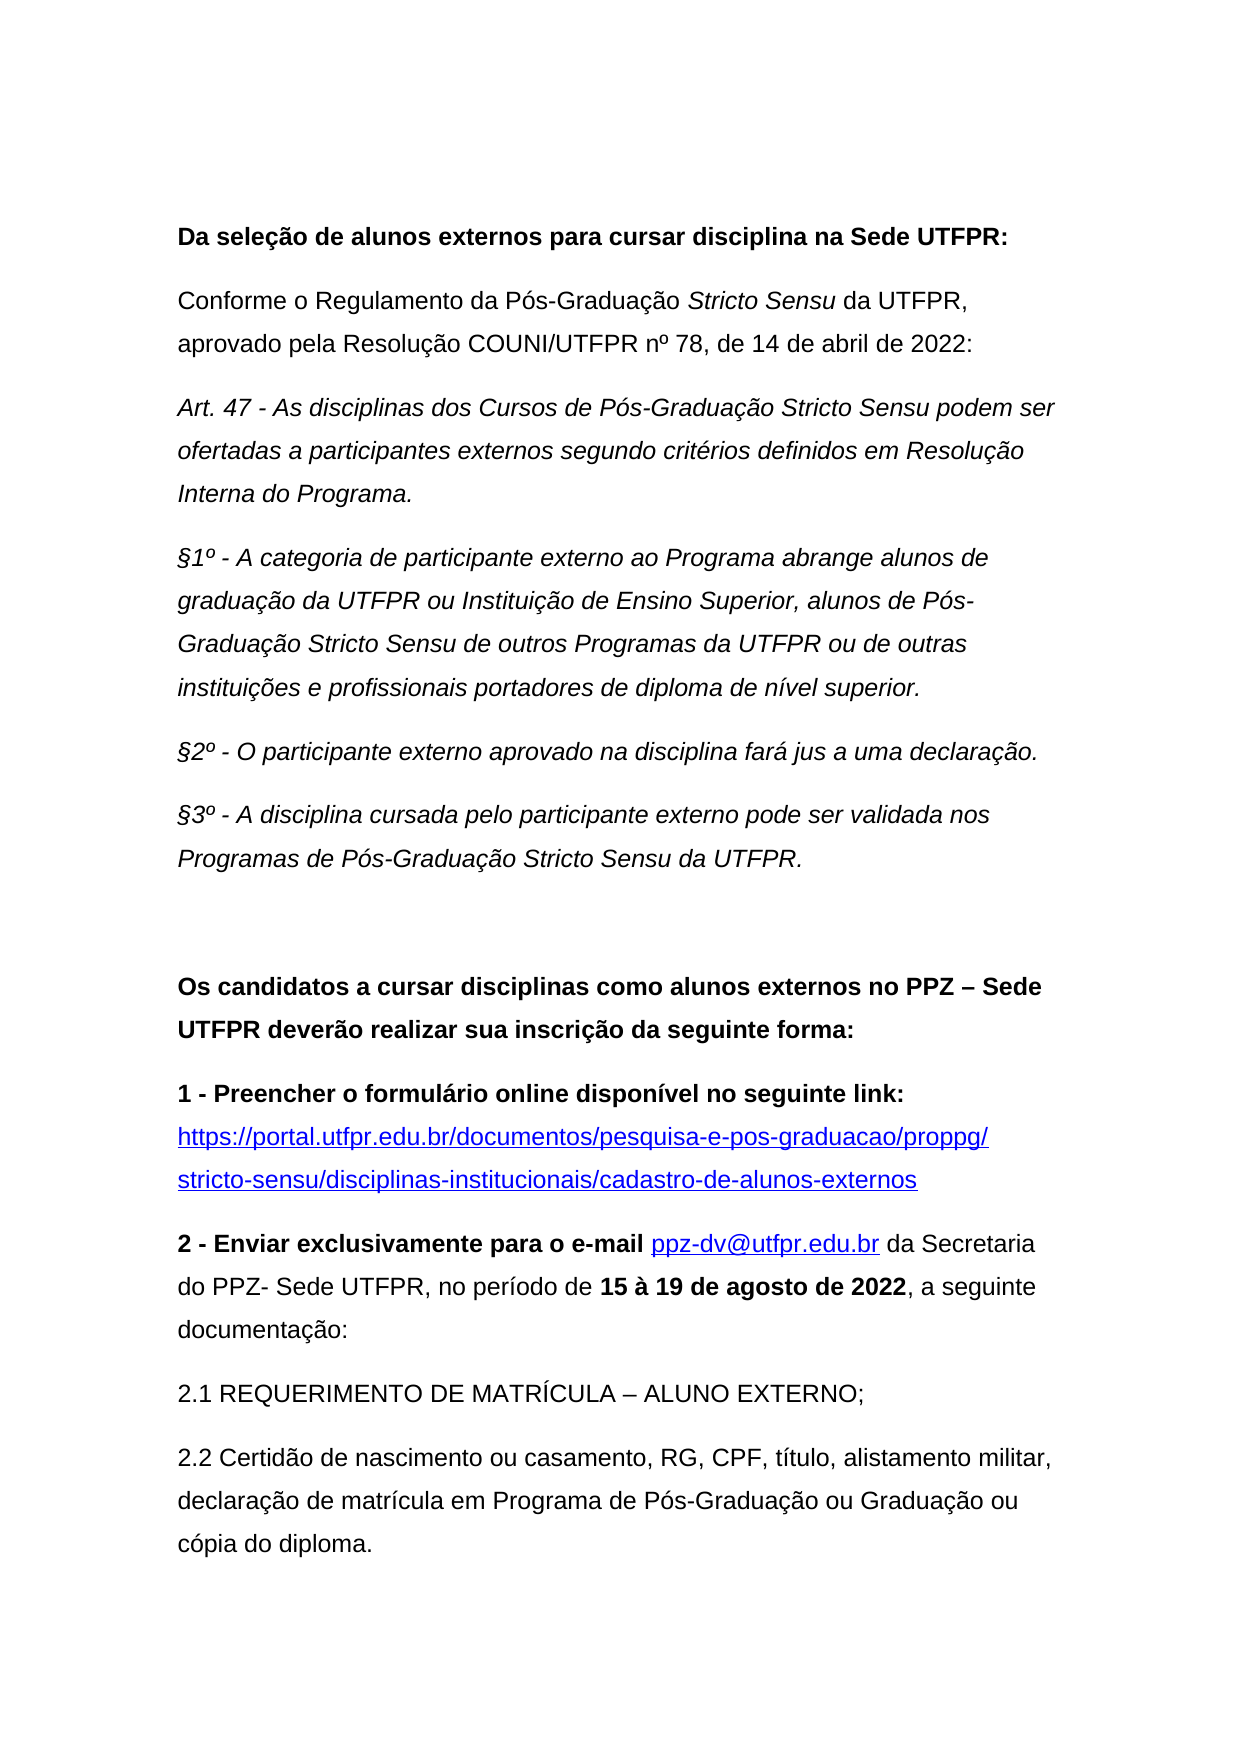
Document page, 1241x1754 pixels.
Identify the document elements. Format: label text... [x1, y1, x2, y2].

text Art. 47 - As disciplinas dos Cursos de Pós-Graduação Stricto Sensu podem ser ofertadas a participantes externos segundo critérios definidos em Resolução Interna do Programa. [177, 393, 1063, 508]
text 2 - Enviar exclusivamente para o e-mail ppz-dv@utfpr.edu.br da Secretaria do PPZ- Sede UTFPR, no período de 15 à 19 de agosto de 2022, a seguinte documentação: [177, 1229, 1063, 1344]
text 2.1 REQUERIMENTO DE MATRÍCULA – ALUNO EXTERNO; [177, 1379, 1063, 1408]
text Conforme o Regulamento da Pós-Graduação Stricto Sensu da UTFPR, aprovado pela Resolução COUNI/UTFPR nº 78, de 14 de abril de 2022: [177, 286, 1063, 358]
text Os candidatos a cursar disciplinas como alunos externos no PPZ – Sede UTFPR deverão realizar sua inscrição da seguinte forma: [177, 972, 1063, 1043]
text 1 - Preencher o formulário online disponível no seguinte link: https://portal.utfpr.edu.br/documentos/pesquisa-e-pos-graduacao/proppg/stricto-sensu/disciplinas-institucionais/cadastro-de-alunos-externos [177, 1079, 1063, 1194]
text §1º - A categoria de participante externo ao Programa abrange alunos de graduação da UTFPR ou Instituição de Ensino Superior, alunos de Pós-Graduação Stricto Sensu de outros Programas da UTFPR ou de outras instituições e profissionais portadores de diploma de nível superior. [177, 543, 1063, 701]
text Da seleção de alunos externos para cursar disciplina na Sede UTFPR: [177, 222, 1063, 251]
text §2º - O participante externo aprovado na disciplina fará jus a uma declaração. [177, 737, 1063, 765]
text §3º - A disciplina cursada pelo participante externo pode ser validada nos Programas de Pós-Graduação Stricto Sensu da UTFPR. [177, 801, 1063, 872]
text 2.2 Certidão de nascimento ou casamento, RG, CPF, título, alistamento militar, declaração de matrícula em Programa de Pós-Graduação ou Graduação ou cópia do diploma. [177, 1443, 1063, 1558]
